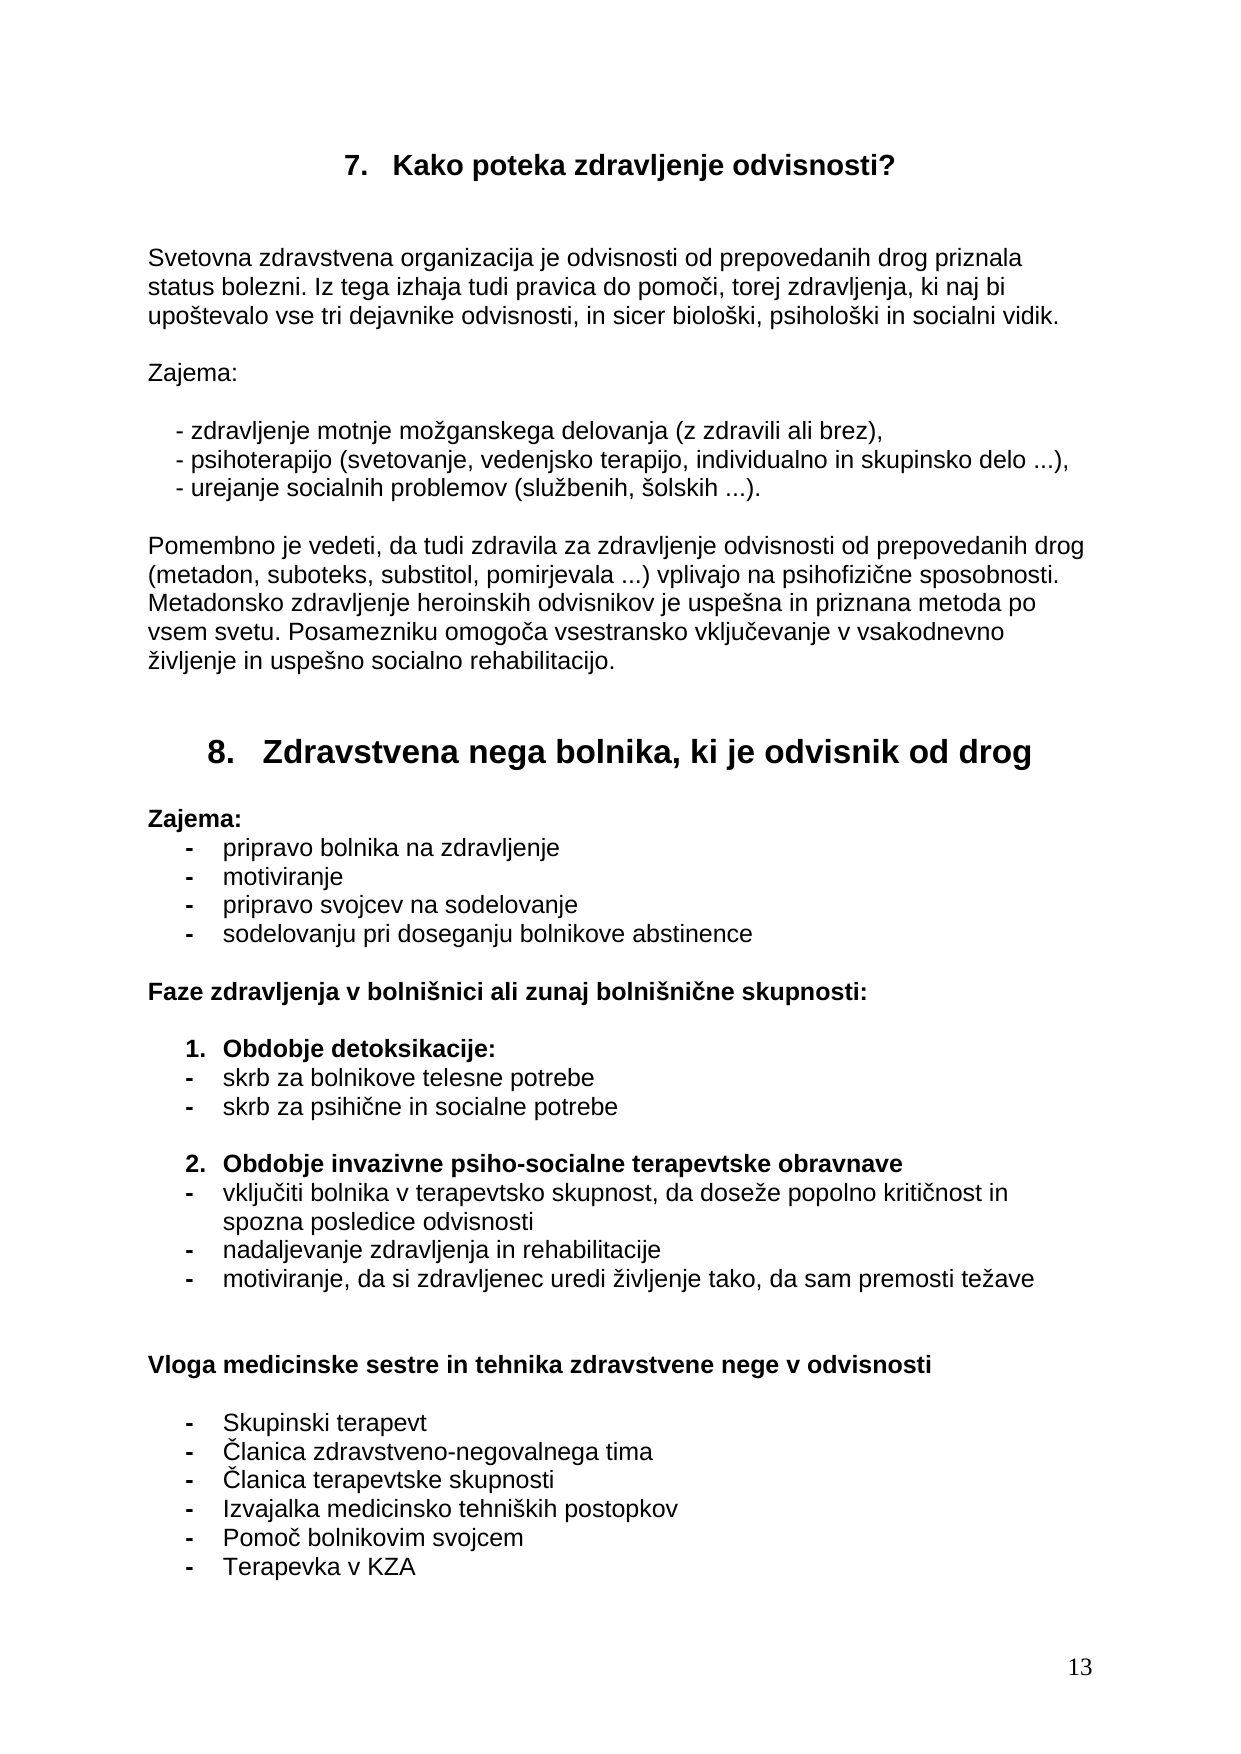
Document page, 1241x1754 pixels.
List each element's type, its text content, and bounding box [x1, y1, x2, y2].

list pripravo svojcev na sodelovanje [185, 890, 1093, 919]
list Članica zdravstveno-negovalnega tima [185, 1437, 1093, 1465]
text 7. Kako poteka zdravljenje odvisnosti? [148, 148, 1093, 181]
text - urejanje socialnih problemov (službenih, šolskih ...). [148, 473, 1093, 502]
text Zajema: [148, 358, 1093, 387]
list nadaljevanje zdravljenja in rehabilitacije [185, 1235, 1093, 1264]
text 8. Zdravstvena nega bolnika, ki je odvisnik od drog [148, 732, 1093, 771]
list Obdobje detoksikacije: [185, 1034, 1093, 1063]
list Obdobje invazivne psiho-socialne terapevtske obravnave [185, 1149, 1093, 1178]
list vključiti bolnika v terapevtsko skupnost, da doseže popolno kritičnost in spozna posledice odvisnosti [185, 1178, 1093, 1235]
list skrb za bolnikove telesne potrebe [185, 1063, 1093, 1092]
text - psihoterapijo (svetovanje, vedenjsko terapijo, individualno in skupinsko delo ...), [148, 445, 1093, 473]
list Terapevka v KZA [185, 1552, 1093, 1580]
text Zajema: [148, 804, 1093, 833]
text Pomembno je vedeti, da tudi zdravila za zdravljenje odvisnosti od prepovedanih drog (metadon, suboteks, substitol, pomirjevala ...) vplivajo na psihofizične sposobnosti. Metadonsko zdravljenje heroinskih odvisnikov je uspešna in priznana metoda po vsem svetu. Posamezniku omogoča vsestransko vključevanje v vsakodnevno življenje in uspešno socialno rehabilitacijo. [148, 531, 1093, 675]
list Skupinski terapevt [185, 1408, 1093, 1437]
list Članica terapevtske skupnosti [185, 1465, 1093, 1494]
list motiviranje [185, 862, 1093, 890]
list pripravo bolnika na zdravljenje [185, 833, 1093, 862]
text Svetovna zdravstvena organizacija je odvisnosti od prepovedanih drog priznala status bolezni. Iz tega izhaja tudi pravica do pomoči, torej zdravljenja, ki naj bi upoštevalo vse tri dejavnike odvisnosti, in sicer biološki, psihološki in socialni vidik. [148, 243, 1093, 330]
text Vloga medicinske sestre in tehnika zdravstvene nege v odvisnosti [148, 1350, 1093, 1379]
list Pomoč bolnikovim svojcem [185, 1523, 1093, 1552]
list sodelovanju pri doseganju bolnikove abstinence [185, 919, 1093, 948]
text Faze zdravljenja v bolnišnici ali zunaj bolnišnične skupnosti: [148, 977, 1093, 1005]
text - zdravljenje motnje možganskega delovanja (z zdravili ali brez), [148, 416, 1093, 445]
list motiviranje, da si zdravljenec uredi življenje tako, da sam premosti težave [185, 1264, 1093, 1293]
list skrb za psihične in socialne potrebe [185, 1092, 1093, 1120]
list Izvajalka medicinsko tehniških postopkov [185, 1494, 1093, 1523]
